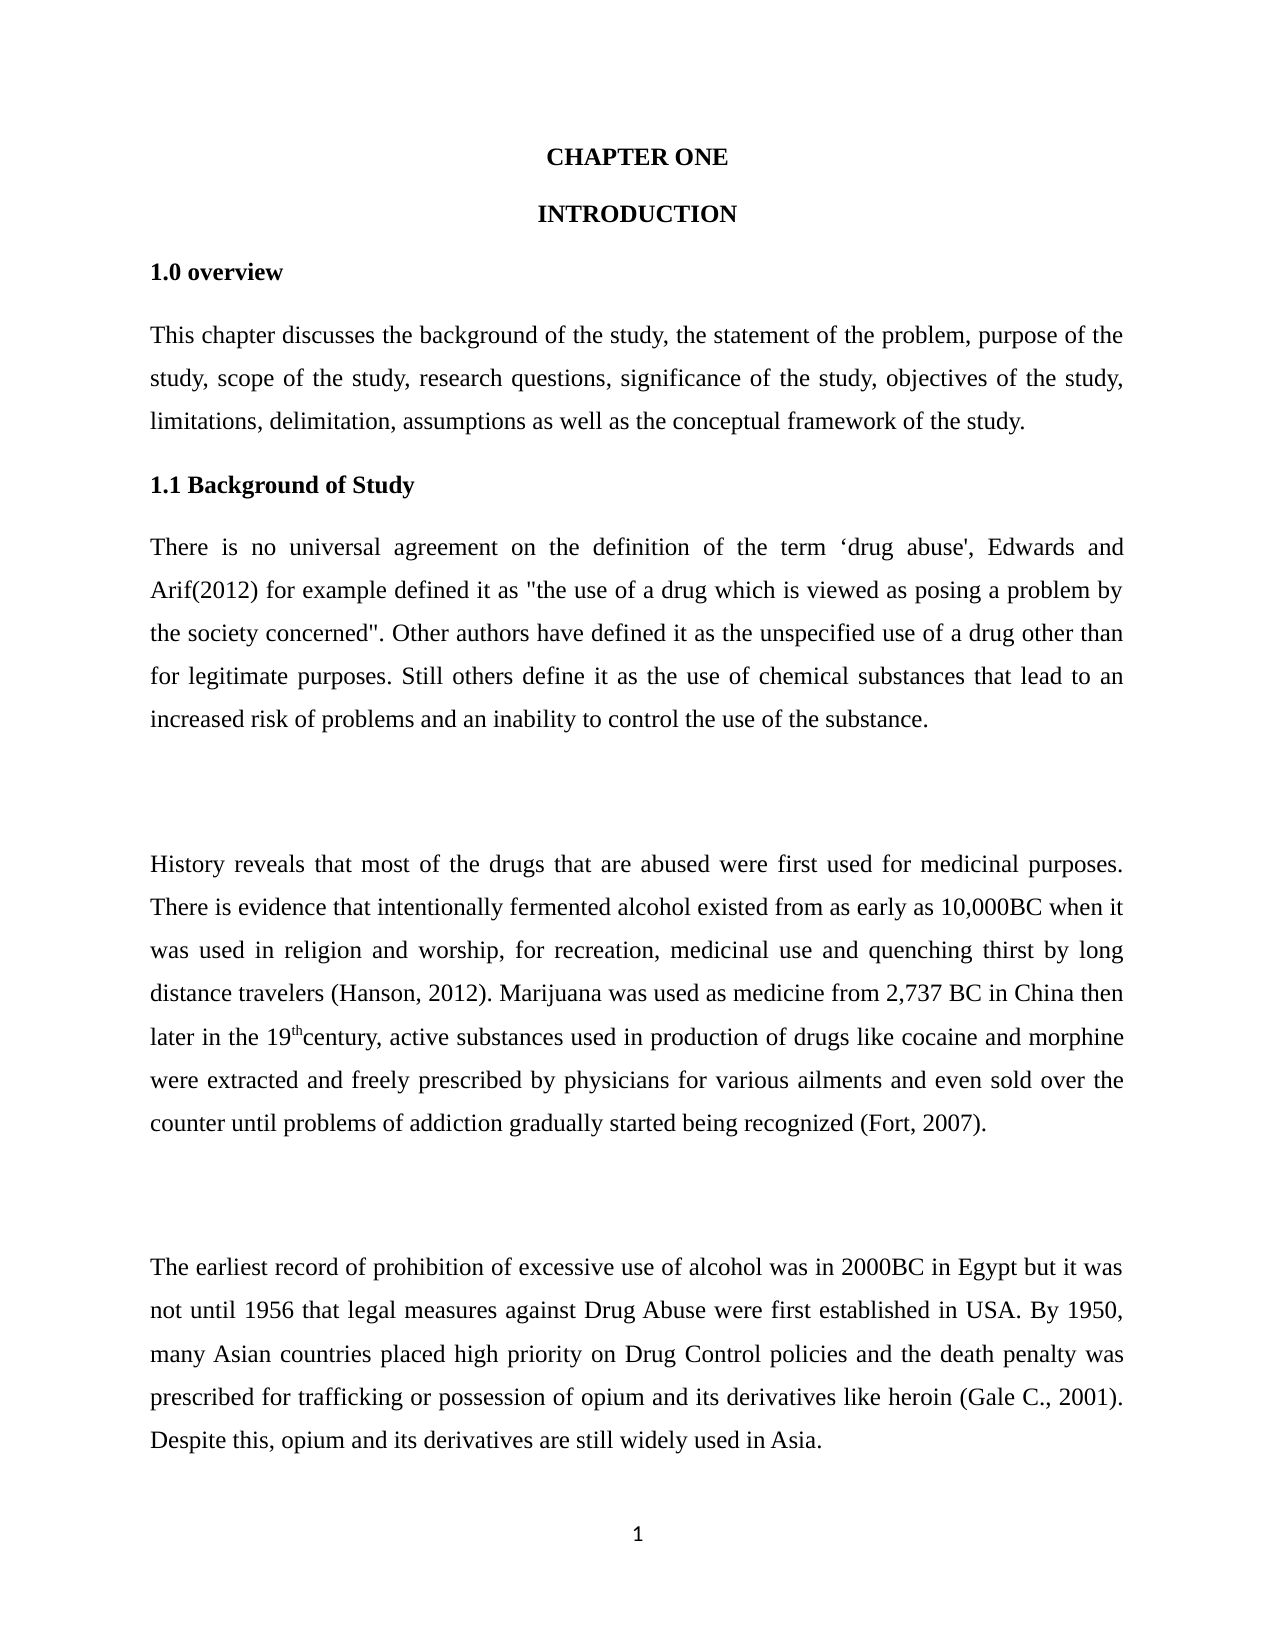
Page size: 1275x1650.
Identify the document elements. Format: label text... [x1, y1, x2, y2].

subtitle 1.1 Background of Study [150, 470, 1125, 499]
text History reveals that most of the drugs that are abused were first used for medicinal purposes. There is evidence that intentionally fermented alcohol existed from as early as 10,000BC when it was used in religion and worship, for recreation, medicinal use and quenching thirst by long distance travelers (Hanson, 2012). Marijuana was used as medicine from 2,737 BC in China then later in the 19thcentury, active substances used in production of drugs like cocaine and morphine were extracted and freely prescribed by physicians for various ailments and even sold over the counter until problems of addiction gradually started being recognized (Fort, 2007). [150, 849, 1125, 1137]
text This chapter discusses the background of the study, the statement of the problem, purpose of the study, scope of the study, research questions, significance of the study, objectives of the study, limitations, delimitation, assumptions as well as the conceptual framework of the study. [150, 320, 1125, 435]
text The earliest record of prohibition of excessive use of alcohol was in 2000BC in Egypt but it was not until 1956 that legal measures against Drug Abuse were first established in USA. By 1950, many Asian countries placed high priority on Drug Control policies and the death penalty was prescribed for trafficking or possession of opium and its derivatives like heroin (Gale C., 2001). Despite this, opium and its derivatives are still widely used in Asia. [150, 1252, 1125, 1454]
subtitle INTRODUCTION [150, 199, 1125, 228]
subtitle CHAPTER ONE [150, 142, 1125, 170]
subtitle 1.0 overview [150, 257, 1125, 286]
text There is no universal agreement on the definition of the term ‘drug abuse', Edwards and Arif(2012) for example defined it as "the use of a drug which is viewed as posing a problem by the society concerned". Other authors have defined it as the unspecified use of a drug other than for legitimate purposes. Still others define it as the use of chemical substances that lead to an increased risk of problems and an inability to control the use of the substance. [150, 532, 1125, 733]
